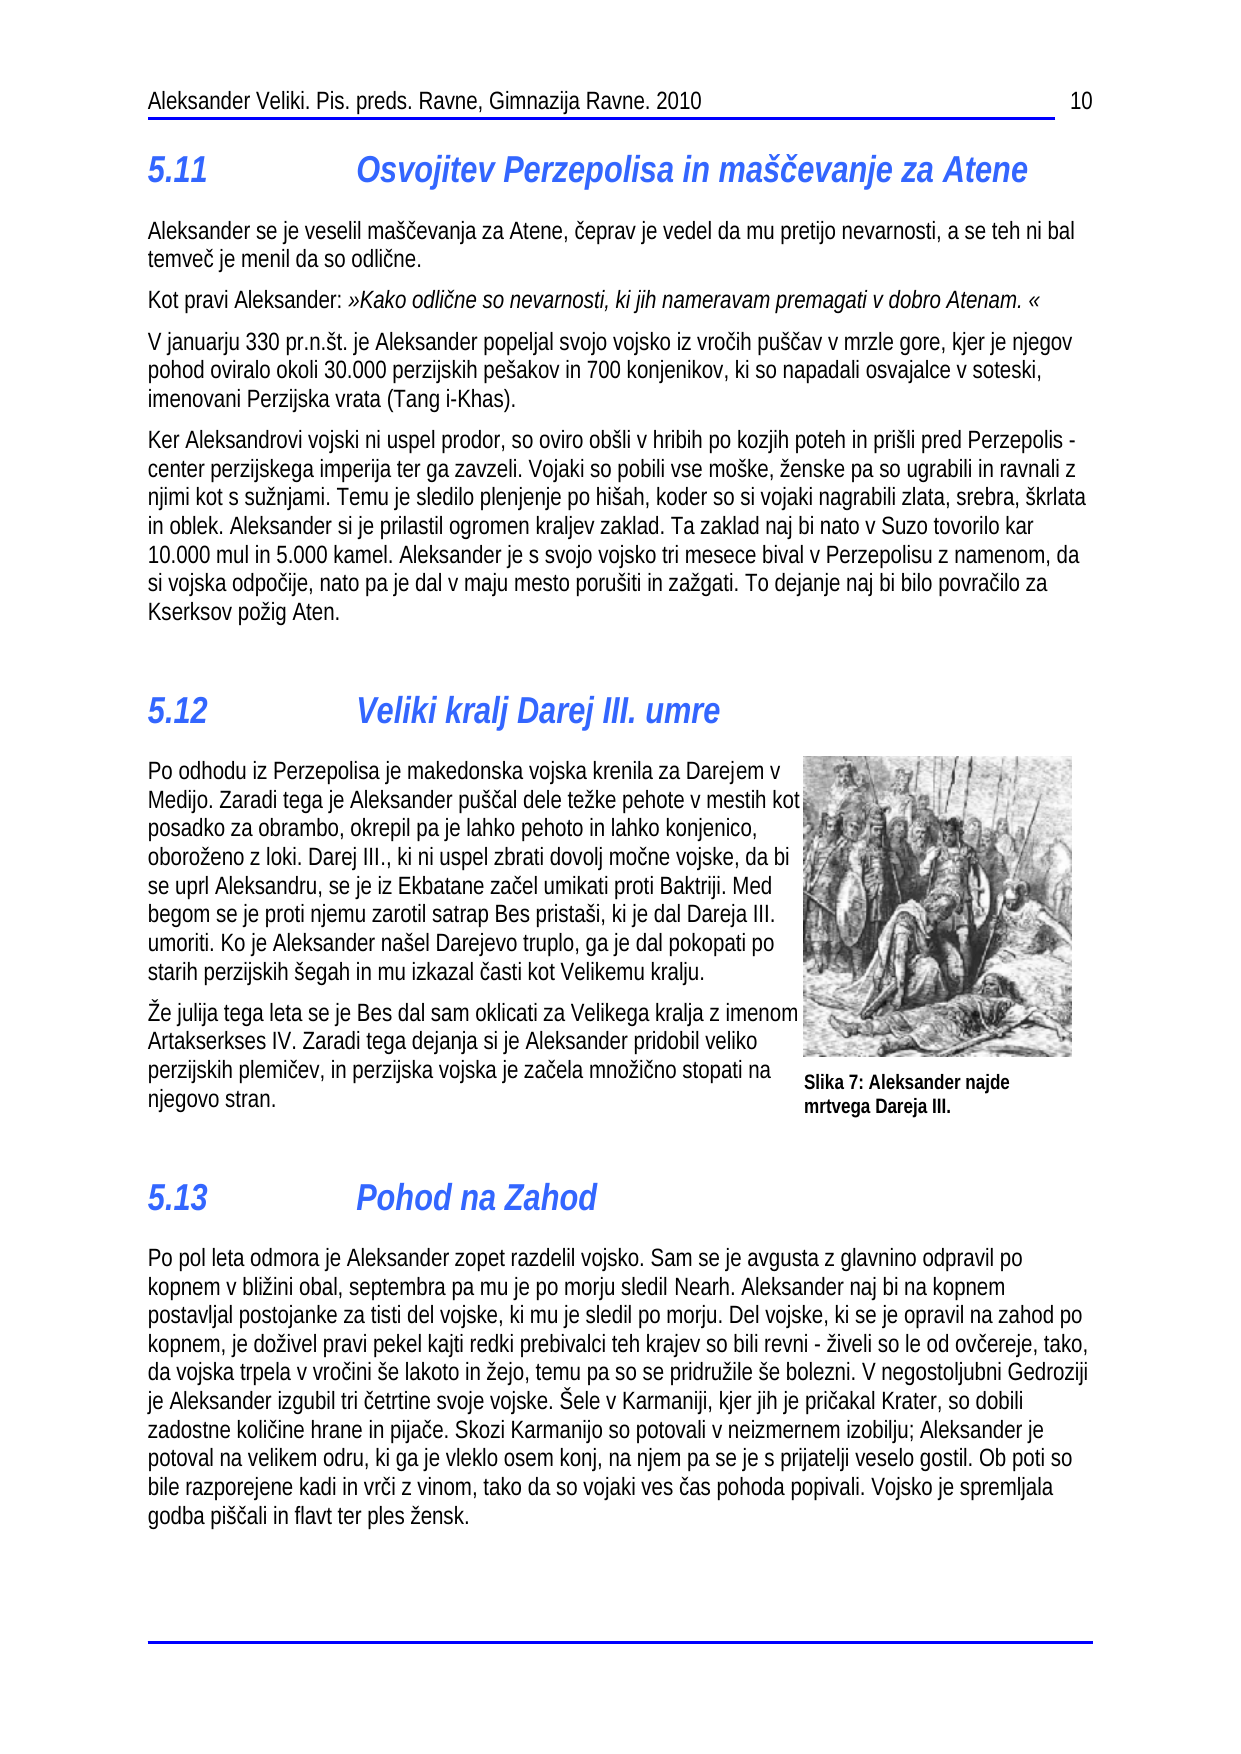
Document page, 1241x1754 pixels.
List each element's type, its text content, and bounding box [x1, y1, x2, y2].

text Kot pravi Aleksander: »Kako odlične so nevarnosti, ki jih nameravam premagati v dobro Atenam. « [148, 285, 1093, 314]
text Slika 7: Aleksander najde mrtvega Dareja III. [804, 1070, 1067, 1118]
text Že julija tega leta se je Bes dal sam oklicati za Velikega kralja z imenom Artakserkses IV. Zaradi tega dejanja si je Aleksander pridobil veliko perzijskih plemičev, in perzijska vojska je začela množično stopati na njegovo stran. [148, 998, 1093, 1112]
subtitle Veliki kralj Darej III. umre [148, 688, 1093, 731]
picture [803, 756, 1072, 1057]
subtitle Pohod na Zahod [148, 1175, 1093, 1218]
text Po odhodu iz Perzepolisa je makedonska vojska krenila za Darejem v Medijo. Zaradi tega je Aleksander puščal dele težke pehote v mestih kot posadko za obrambo, okrepil pa je lahko pehoto in lahko konjenico, oboroženo z loki. Darej III., ki ni uspel zbrati dovolj močne vojske, da bi se uprl Aleksandru, se je iz Ekbatane začel umikati proti Baktriji. Med begom se je proti njemu zarotil satrap Bes pristaši, ki je dal Dareja III. umoriti. Ko je Aleksander našel Darejevo truplo, ga je dal pokopati po starih perzijskih šegah in mu izkazal časti kot Velikemu kralju. [148, 756, 803, 985]
text Po pol leta odmora je Aleksander zopet razdelil vojsko. Sam se je avgusta z glavnino odpravil po kopnem v bližini obal, septembra pa mu je po morju sledil Nearh. Aleksander naj bi na kopnem postavljal postojanke za tisti del vojske, ki mu je sledil po morju. Del vojske, ki se je opravil na zahod po kopnem, je doživel pravi pekel kajti redki prebivalci teh krajev so bili revni - živeli so le od ovčereje, tako, da vojska trpela v vročini še lakoto in žejo, temu pa so se pridružile še bolezni. V negostoljubni Gedroziji je Aleksander izgubil tri četrtine svoje vojske. Šele v Karmaniji, kjer jih je pričakal Krater, so dobili zadostne količine hrane in pijače. Skozi Karmanijo so potovali v neizmernem izobilju; Aleksander je potoval na velikem odru, ki ga je vleklo osem konj, na njem pa se je s prijatelji veselo gostil. Ob poti so bile razporejene kadi in vrči z vinom, tako da so vojaki ves čas pohoda popivali. Vojsko je spremljala godba piščali in flavt ter ples žensk. [148, 1243, 1093, 1529]
text Ker Aleksandrovi vojski ni uspel prodor, so oviro obšli v hribih po kozjih poteh in prišli pred Perzepolis - center perzijskega imperija ter ga zavzeli. Vojaki so pobili vse moške, ženske pa so ugrabili in ravnali z njimi kot s sužnjami. Temu je sledilo plenjenje po hišah, koder so si vojaki nagrabili zlata, srebra, škrlata in oblek. Aleksander si je prilastil ogromen kraljev zaklad. Ta zaklad naj bi nato v Suzo tovorilo kar 10.000 mul in 5.000 kamel. Aleksander je s svojo vojsko tri mesece bival v Perzepolisu z namenom, da si vojska odpočije, nato pa je dal v maju mesto porušiti in zažgati. To dejanje naj bi bilo povračilo za Kserksov požig Aten. [148, 425, 1093, 626]
text V januarju 330 pr.n.št. je Aleksander popeljal svojo vojsko iz vročih puščav v mrzle gore, kjer je njegov pohod oviralo okoli 30.000 perzijskih pešakov in 700 konjenikov, ki so napadali osvajalce v soteski, imenovani Perzijska vrata (Tang i-Khas). [148, 327, 1093, 412]
text Aleksander se je veselil maščevanja za Atene, čeprav je vedel da mu pretijo nevarnosti, a se teh ni bal temveč je menil da so odlične. [148, 216, 1093, 273]
subtitle Osvojitev Perzepolisa in maščevanje za Atene [148, 148, 1093, 191]
